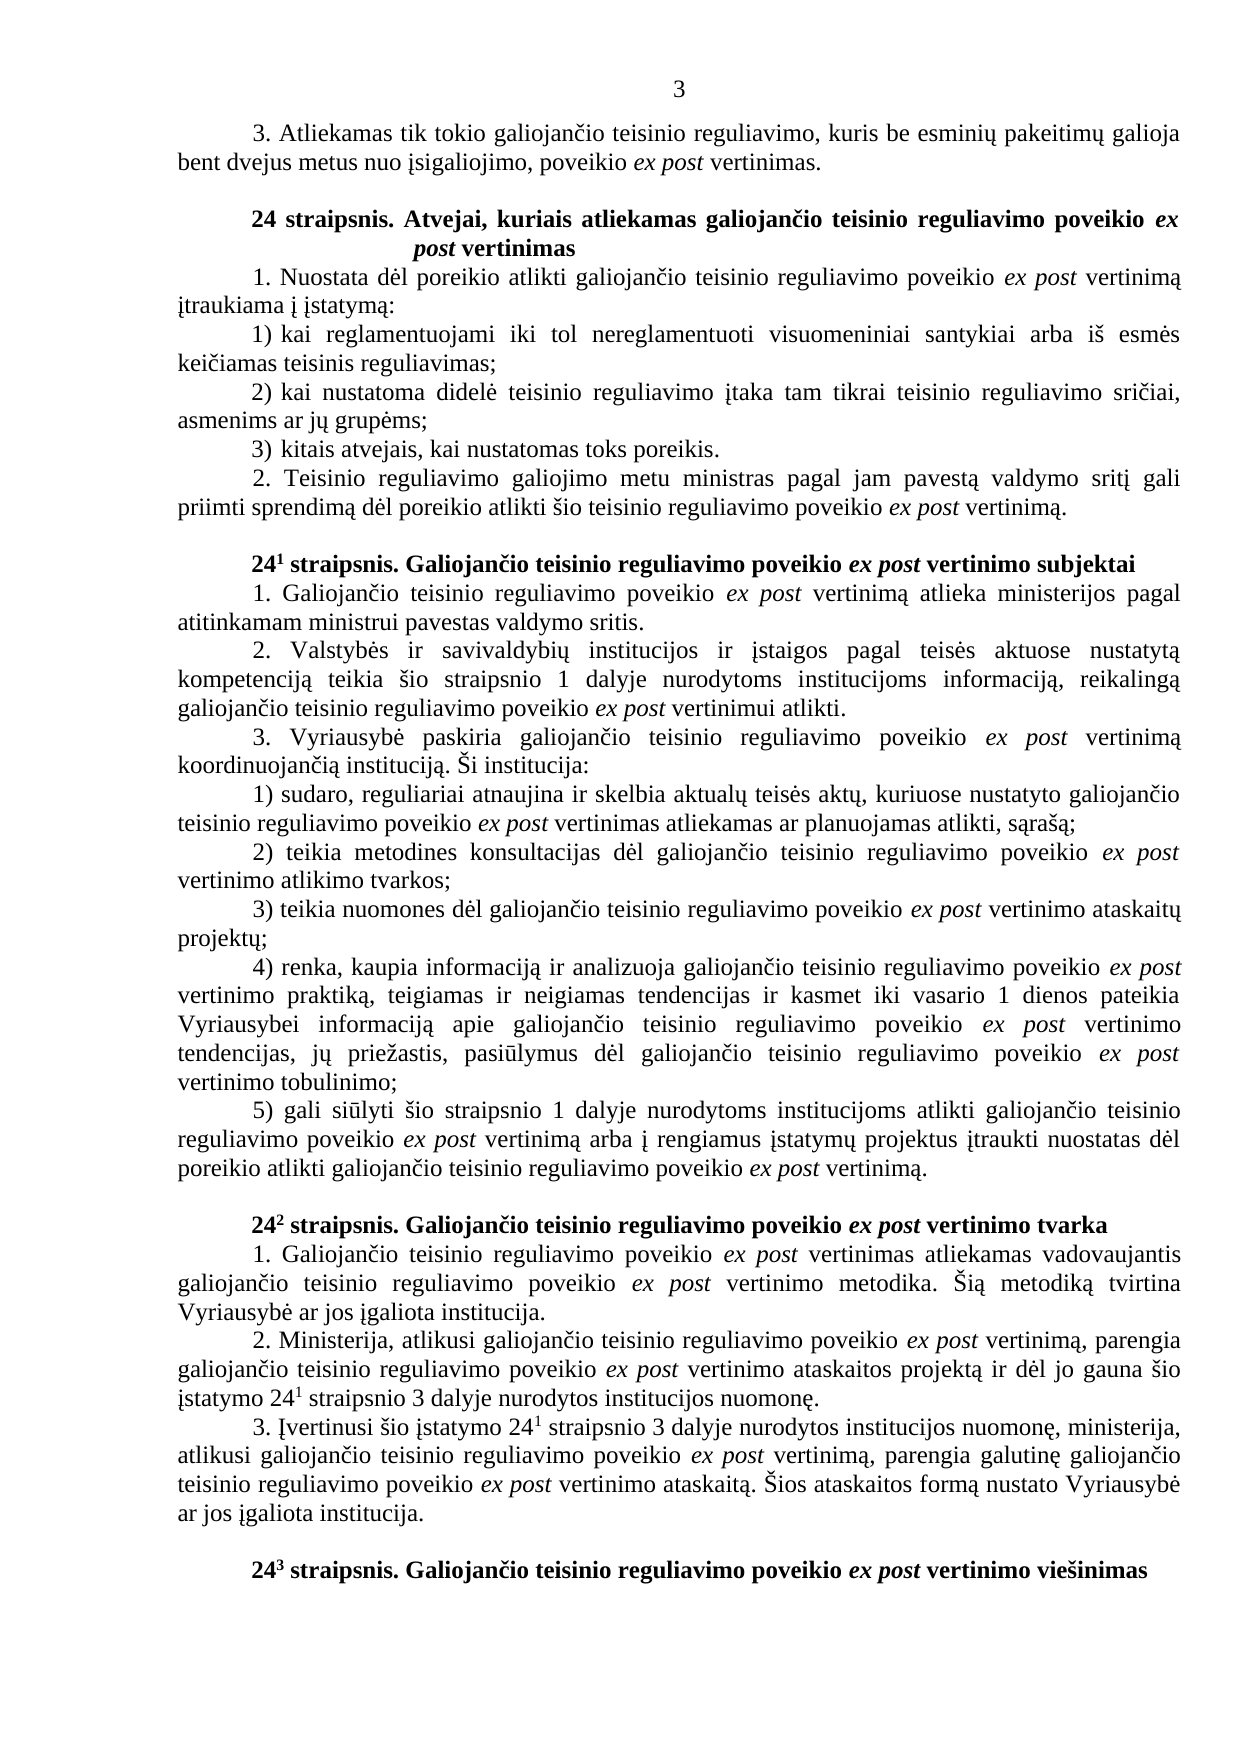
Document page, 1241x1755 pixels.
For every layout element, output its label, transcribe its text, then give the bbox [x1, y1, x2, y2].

text 3. Atliekamas tik tokio galiojančio teisinio reguliavimo, kuris be esminių pakeitimų galioja bent dvejus metus nuo įsigaliojimo, poveikio ex post vertinimas. [177, 118, 1181, 176]
text 1. Galiojančio teisinio reguliavimo poveikio ex post vertinimas atliekamas vadovaujantis galiojančio teisinio reguliavimo poveikio ex post vertinimo metodika. Šią metodiką tvirtina Vyriausybė ar jos įgaliota institucija. [177, 1239, 1181, 1326]
text 2) kai nustatoma didelė teisinio reguliavimo įtaka tam tikrai teisinio reguliavimo sričiai, asmenims ar jų grupėms; [177, 377, 1181, 434]
text 243 straipsnis. Galiojančio teisinio reguliavimo poveikio ex post vertinimo viešinimas [251, 1556, 1181, 1584]
text 2) teikia metodines konsultacijas dėl galiojančio teisinio reguliavimo poveikio ex post vertinimo atlikimo tvarkos; [177, 837, 1181, 894]
text 2. Ministerija, atlikusi galiojančio teisinio reguliavimo poveikio ex post vertinimą, parengia galiojančio teisinio reguliavimo poveikio ex post vertinimo ataskaitos projektą ir dėl jo gauna šio įstatymo 241 straipsnio 3 dalyje nurodytos institucijos nuomonę. [177, 1326, 1181, 1412]
text 1. Nuostata dėl poreikio atlikti galiojančio teisinio reguliavimo poveikio ex post vertinimą įtraukiama į įstatymą: [177, 262, 1181, 319]
text 3. Vyriausybė paskiria galiojančio teisinio reguliavimo poveikio ex post vertinimą koordinuojančią instituciją. Ši institucija: [177, 722, 1181, 779]
text 1) kai reglamentuojami iki tol nereglamentuoti visuomeniniai santykiai arba iš esmės keičiamas teisinis reguliavimas; [177, 319, 1181, 377]
text 3) kitais atvejais, kai nustatomas toks poreikis. [177, 434, 1181, 463]
text 1) sudaro, reguliariai atnaujina ir skelbia aktualų teisės aktų, kuriuose nustatyto galiojančio teisinio reguliavimo poveikio ex post vertinimas atliekamas ar planuojamas atlikti, sąrašą; [177, 779, 1181, 837]
text 2. Valstybės ir savivaldybių institucijos ir įstaigos pagal teisės aktuose nustatytą kompetenciją teikia šio straipsnio 1 dalyje nurodytoms institucijoms informaciją, reikalingą galiojančio teisinio reguliavimo poveikio ex post vertinimui atlikti. [177, 636, 1181, 722]
text 4) renka, kaupia informaciją ir analizuoja galiojančio teisinio reguliavimo poveikio ex post vertinimo praktiką, teigiamas ir neigiamas tendencijas ir kasmet iki vasario 1 dienos pateikia Vyriausybei informaciją apie galiojančio teisinio reguliavimo poveikio ex post vertinimo tendencijas, jų priežastis, pasiūlymus dėl galiojančio teisinio reguliavimo poveikio ex post vertinimo tobulinimo; [177, 952, 1181, 1096]
text 2. Teisinio reguliavimo galiojimo metu ministras pagal jam pavestą valdymo sritį gali priimti sprendimą dėl poreikio atlikti šio teisinio reguliavimo poveikio ex post vertinimą. [177, 463, 1181, 521]
text 3. Įvertinusi šio įstatymo 241 straipsnio 3 dalyje nurodytos institucijos nuomonę, ministerija, atlikusi galiojančio teisinio reguliavimo poveikio ex post vertinimą, parengia galutinę galiojančio teisinio reguliavimo poveikio ex post vertinimo ataskaitą. Šios ataskaitos formą nustato Vyriausybė ar jos įgaliota institucija. [177, 1412, 1181, 1527]
text 5) gali siūlyti šio straipsnio 1 dalyje nurodytoms institucijoms atlikti galiojančio teisinio reguliavimo poveikio ex post vertinimą arba į rengiamus įstatymų projektus įtraukti nuostatas dėl poreikio atlikti galiojančio teisinio reguliavimo poveikio ex post vertinimą. [177, 1096, 1181, 1182]
text 3) teikia nuomones dėl galiojančio teisinio reguliavimo poveikio ex post vertinimo ataskaitų projektų; [177, 894, 1181, 952]
text 241 straipsnis. Galiojančio teisinio reguliavimo poveikio ex post vertinimo subjektai [177, 549, 1181, 578]
text 24 straipsnis. Atvejai, kuriais atliekamas galiojančio teisinio reguliavimo poveikio ex post vertinimas [251, 204, 1181, 262]
text 1. Galiojančio teisinio reguliavimo poveikio ex post vertinimą atlieka ministerijos pagal atitinkamam ministrui pavestas valdymo sritis. [177, 578, 1181, 636]
text 242 straipsnis. Galiojančio teisinio reguliavimo poveikio ex post vertinimo tvarka [251, 1211, 1181, 1239]
